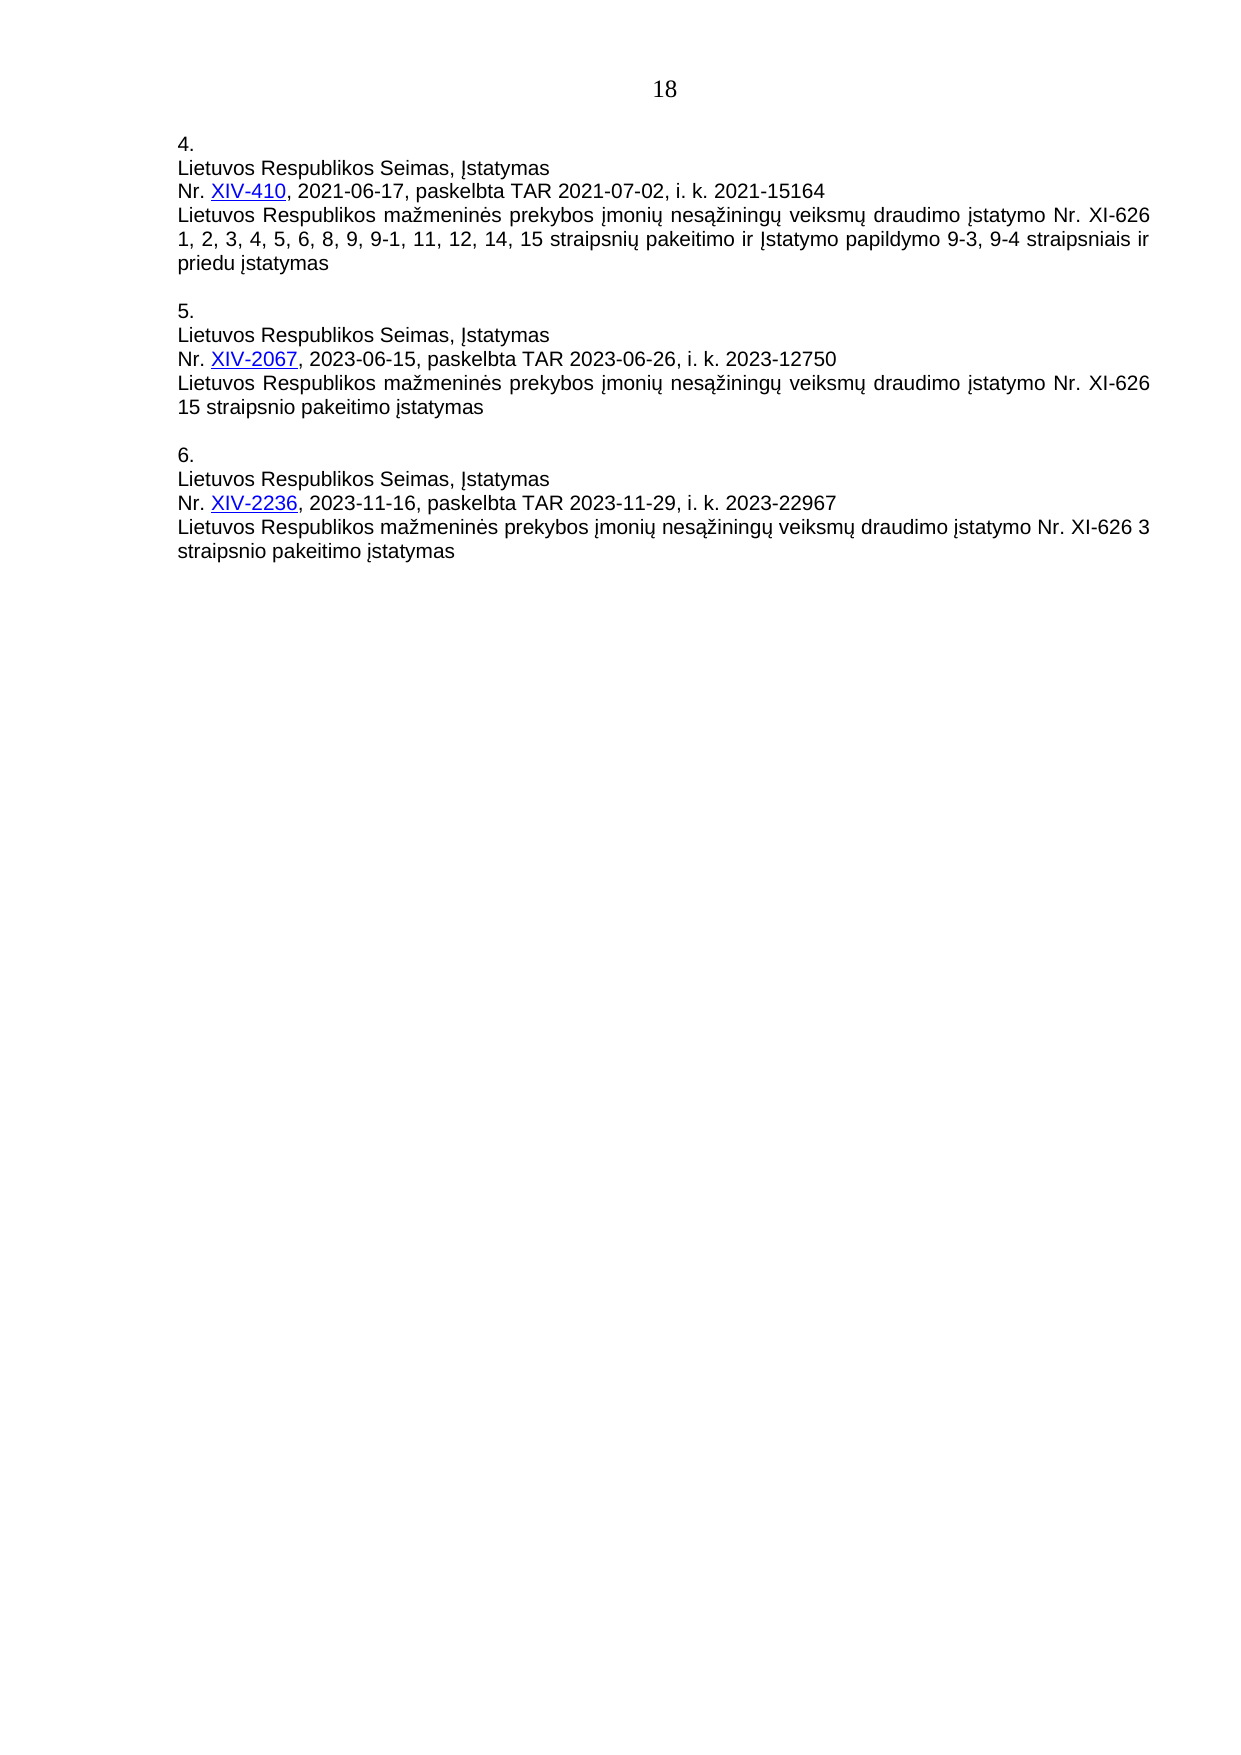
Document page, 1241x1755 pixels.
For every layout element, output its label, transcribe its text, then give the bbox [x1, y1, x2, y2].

text Nr. XIV-2236, 2023-11-16, paskelbta TAR 2023-11-29, i. k. 2023-22967 [177, 491, 1152, 515]
text Lietuvos Respublikos Seimas, Įstatymas [177, 155, 1152, 179]
text Lietuvos Respublikos mažmeninės prekybos įmonių nesąžiningų veiksmų draudimo įstatymo Nr. XI-626 15 straipsnio pakeitimo įstatymas [177, 371, 1152, 419]
text 4. [177, 131, 1152, 155]
text Lietuvos Respublikos Seimas, Įstatymas [177, 323, 1152, 347]
text Nr. XIV-410, 2021-06-17, paskelbta TAR 2021-07-02, i. k. 2021-15164 [177, 179, 1152, 203]
text Nr. XIV-2067, 2023-06-15, paskelbta TAR 2023-06-26, i. k. 2023-12750 [177, 347, 1152, 371]
text 5. [177, 299, 1152, 323]
text 6. [177, 443, 1152, 467]
text Lietuvos Respublikos Seimas, Įstatymas [177, 467, 1152, 491]
text Lietuvos Respublikos mažmeninės prekybos įmonių nesąžiningų veiksmų draudimo įstatymo Nr. XI-626 1, 2, 3, 4, 5, 6, 8, 9, 9-1, 11, 12, 14, 15 straipsnių pakeitimo ir Įstatymo papildymo 9-3, 9-4 straipsniais ir priedu įstatymas [177, 203, 1152, 275]
text Lietuvos Respublikos mažmeninės prekybos įmonių nesąžiningų veiksmų draudimo įstatymo Nr. XI-626 3 straipsnio pakeitimo įstatymas [177, 515, 1152, 563]
